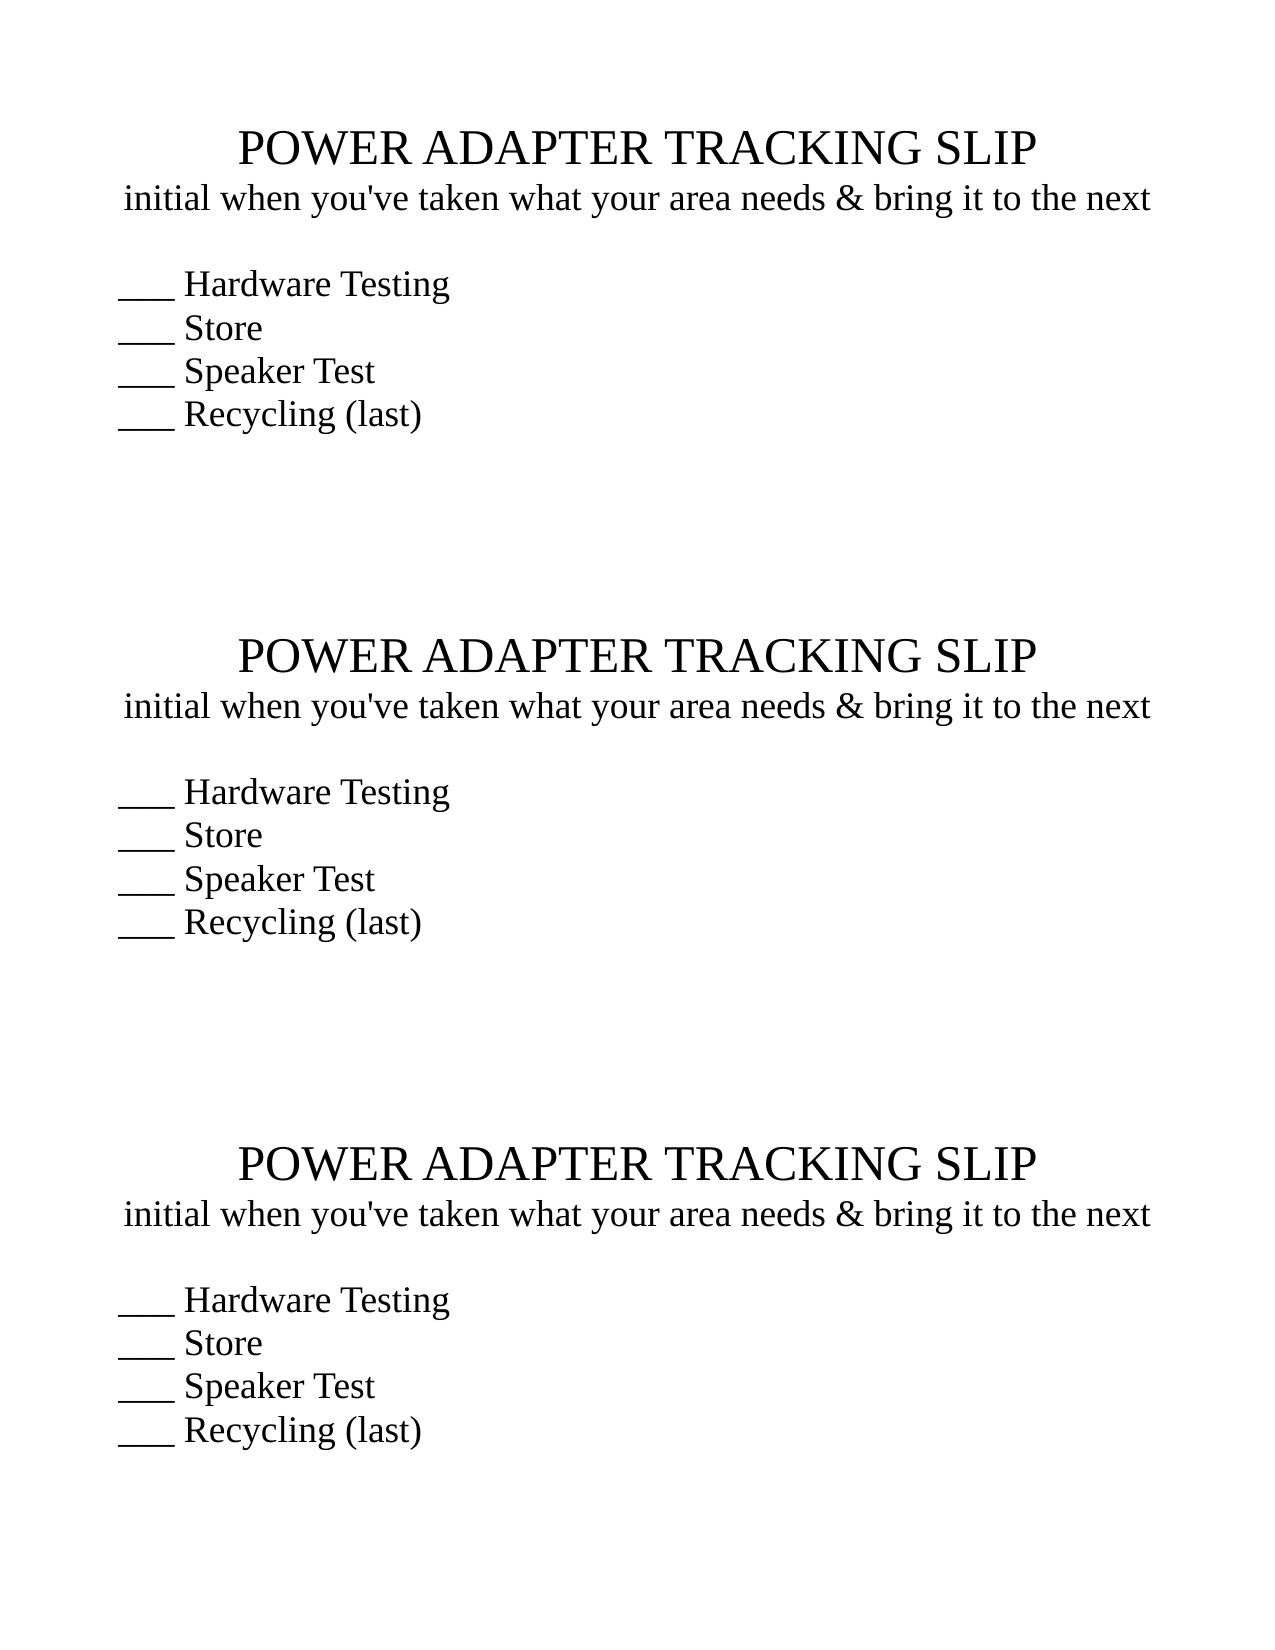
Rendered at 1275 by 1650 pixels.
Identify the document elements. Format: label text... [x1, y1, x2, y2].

text initial when you've taken what your area needs & bring it to the next [118, 176, 1157, 219]
text ___ Hardware Testing [118, 1278, 1157, 1321]
text ___ Speaker Test [118, 348, 1157, 391]
text ___ Store [118, 305, 1157, 348]
text ___ Speaker Test [118, 856, 1157, 899]
text POWER ADAPTER TRACKING SLIP [118, 118, 1157, 176]
text ___ Speaker Test [118, 1364, 1157, 1407]
text ___ Recycling (last) [118, 1407, 1157, 1450]
text ___ Recycling (last) [118, 899, 1157, 942]
text initial when you've taken what your area needs & bring it to the next [118, 1191, 1157, 1234]
text POWER ADAPTER TRACKING SLIP [118, 626, 1157, 683]
text ___ Store [118, 1321, 1157, 1364]
text ___ Hardware Testing [118, 770, 1157, 813]
text POWER ADAPTER TRACKING SLIP [118, 1134, 1157, 1191]
text ___ Hardware Testing [118, 262, 1157, 305]
text ___ Store [118, 813, 1157, 856]
text ___ Recycling (last) [118, 391, 1157, 434]
text initial when you've taken what your area needs & bring it to the next [118, 683, 1157, 727]
